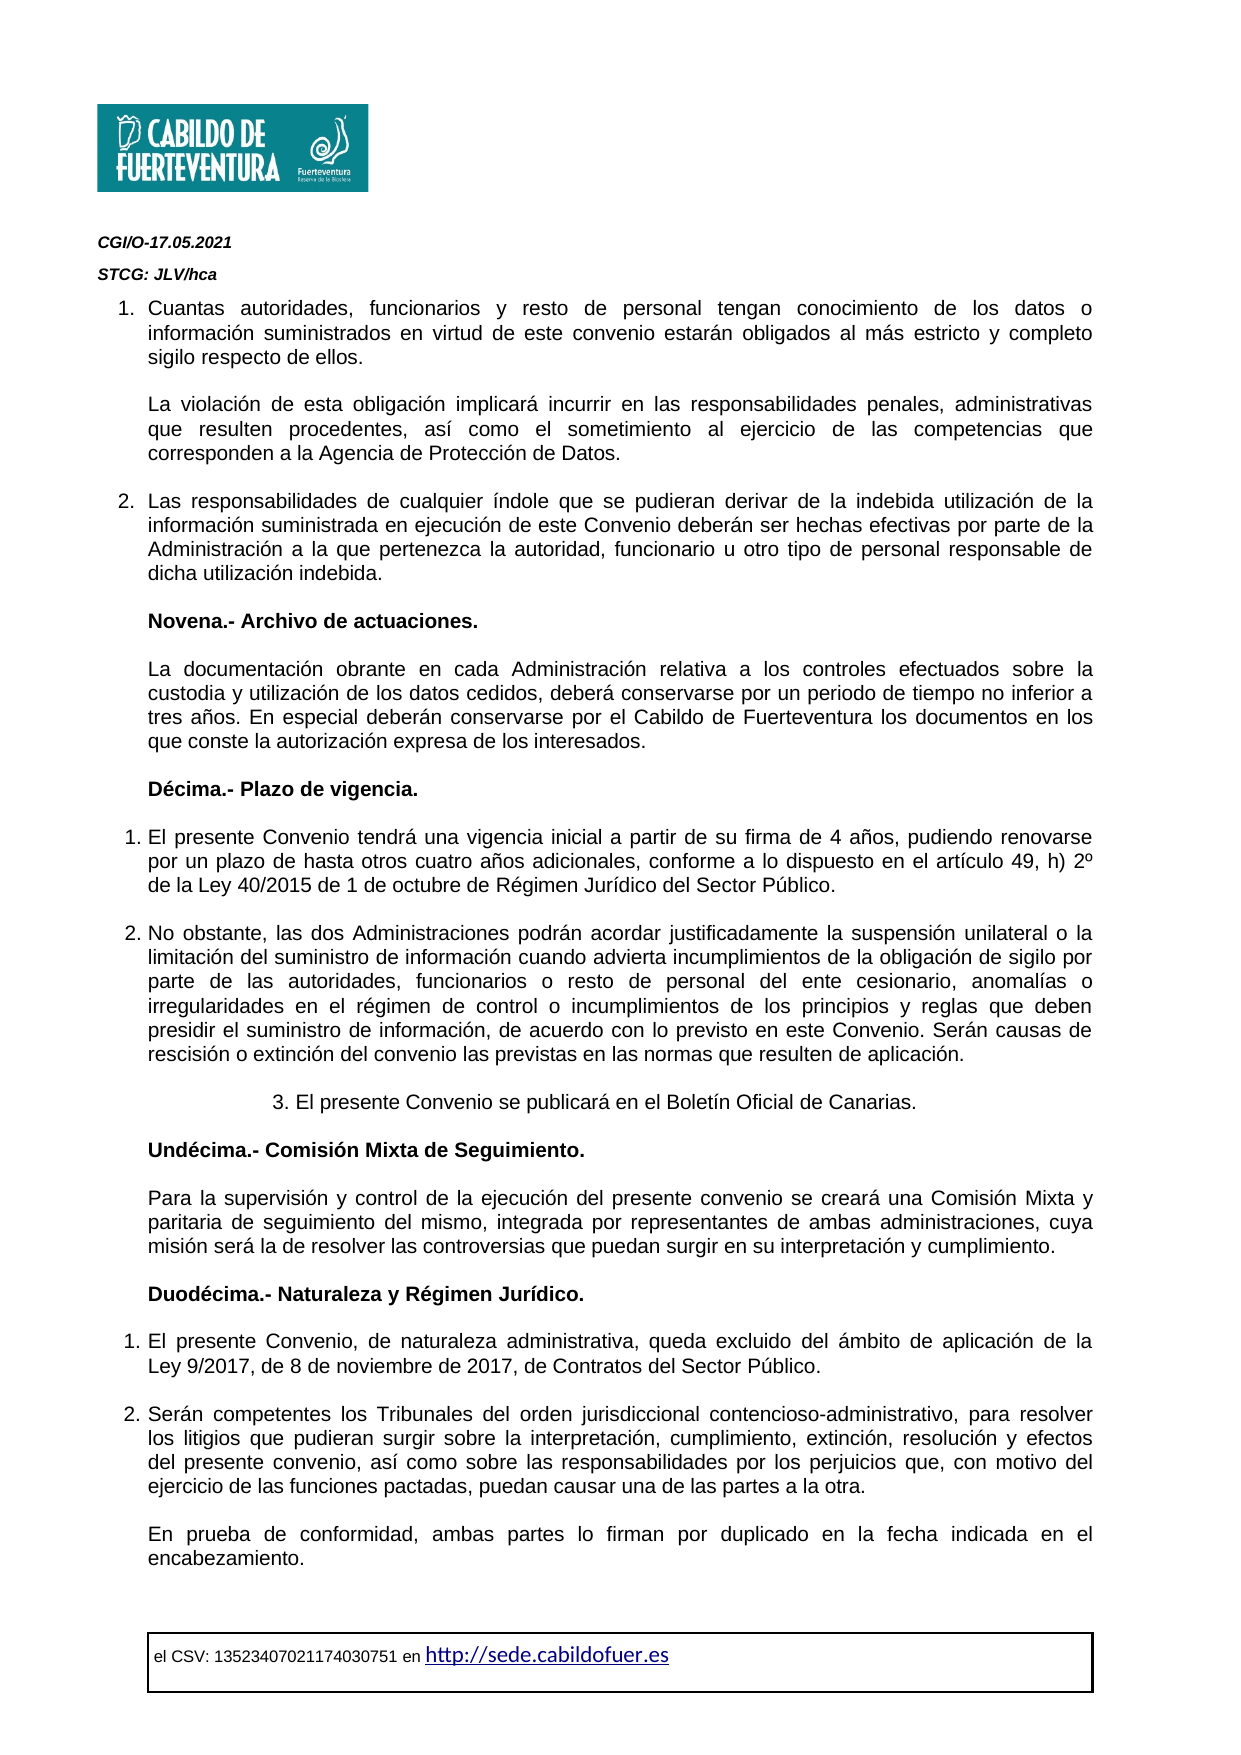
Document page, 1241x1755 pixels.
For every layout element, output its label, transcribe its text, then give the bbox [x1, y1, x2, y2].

list El presente Convenio se publicará en el Boletín Oficial de Canarias. [272, 1090, 1107, 1114]
subtitle Duodécima.- Naturaleza y Régimen Jurídico. [148, 1282, 1107, 1306]
subtitle Décima.- Plazo de vigencia. [148, 777, 1107, 801]
text Para la supervisión y control de la ejecución del presente convenio se creará una Comisión Mixta y paritaria de seguimiento del mismo, integrada por representantes de ambas administraciones, cuya misión será la de resolver las controversias que puedan surgir en su interpretación y cumplimiento. [148, 1185, 1093, 1258]
text La documentación obrante en cada Administración relativa a los controles efectuados sobre la custodia y utilización de los datos cedidos, deberá conservarse por un periodo de tiempo no inferior a tres años. En especial deberán conservarse por el Cabildo de Fuerteventura los documentos en los que conste la autorización expresa de los interesados. [148, 657, 1093, 753]
list El presente Convenio tendrá una vigencia inicial a partir de su firma de 4 años, pudiendo renovarse por un plazo de hasta otros cuatro años adicionales, conforme a lo dispuesto en el artículo 49, h) 2º de la Ley 40/2015 de 1 de octubre de Régimen Jurídico del Sector Público. [124, 825, 1093, 897]
text La violación de esta obligación implicará incurrir en las responsabilidades penales, administrativas que resulten procedentes, así como el sometimiento al ejercicio de las competencias que corresponden a la Agencia de Protección de Datos. [148, 392, 1093, 464]
list No obstante, las dos Administraciones podrán acordar justificadamente la suspensión unilateral o la limitación del suministro de información cuando advierta incumplimientos de la obligación de sigilo por parte de las autoridades, funcionarios o resto de personal del ente cesionario, anomalías o irregularidades en el régimen de control o incumplimientos de los principios y reglas que deben presidir el suministro de información, de acuerdo con lo previsto en este Convenio. Serán causas de rescisión o extinción del convenio las previstas en las normas que resulten de aplicación. [124, 921, 1093, 1066]
text En prueba de conformidad, ambas partes lo firman por duplicado en la fecha indicada en el encabezamiento. [148, 1522, 1093, 1570]
list Las responsabilidades de cualquier índole que se pudieran derivar de la indebida utilización de la información suministrada en ejecución de este Convenio deberán ser hechas efectivas por parte de la Administración a la que pertenezca la autoridad, funcionario u otro tipo de personal responsable de dicha utilización indebida. [118, 488, 1093, 585]
list Cuantas autoridades, funcionarios y resto de personal tengan conocimiento de los datos o información suministrados en virtud de este convenio estarán obligados al más estricto y completo sigilo respecto de ellos. [118, 296, 1093, 368]
list El presente Convenio, de naturaleza administrativa, queda excluido del ámbito de aplicación de la Ley 9/2017, de 8 de noviembre de 2017, de Contratos del Sector Público. [123, 1329, 1093, 1377]
subtitle Novena.- Archivo de actuaciones. [148, 609, 1107, 633]
list Serán competentes los Tribunales del orden jurisdiccional contencioso-administrativo, para resolver los litigios que pudieran surgir sobre la interpretación, cumplimiento, extinción, resolución y efectos del presente convenio, así como sobre las responsabilidades por los perjuicios que, con motivo del ejercicio de las funciones pactadas, puedan causar una de las partes a la otra. [123, 1401, 1093, 1498]
subtitle Undécima.- Comisión Mixta de Seguimiento. [148, 1138, 1107, 1162]
